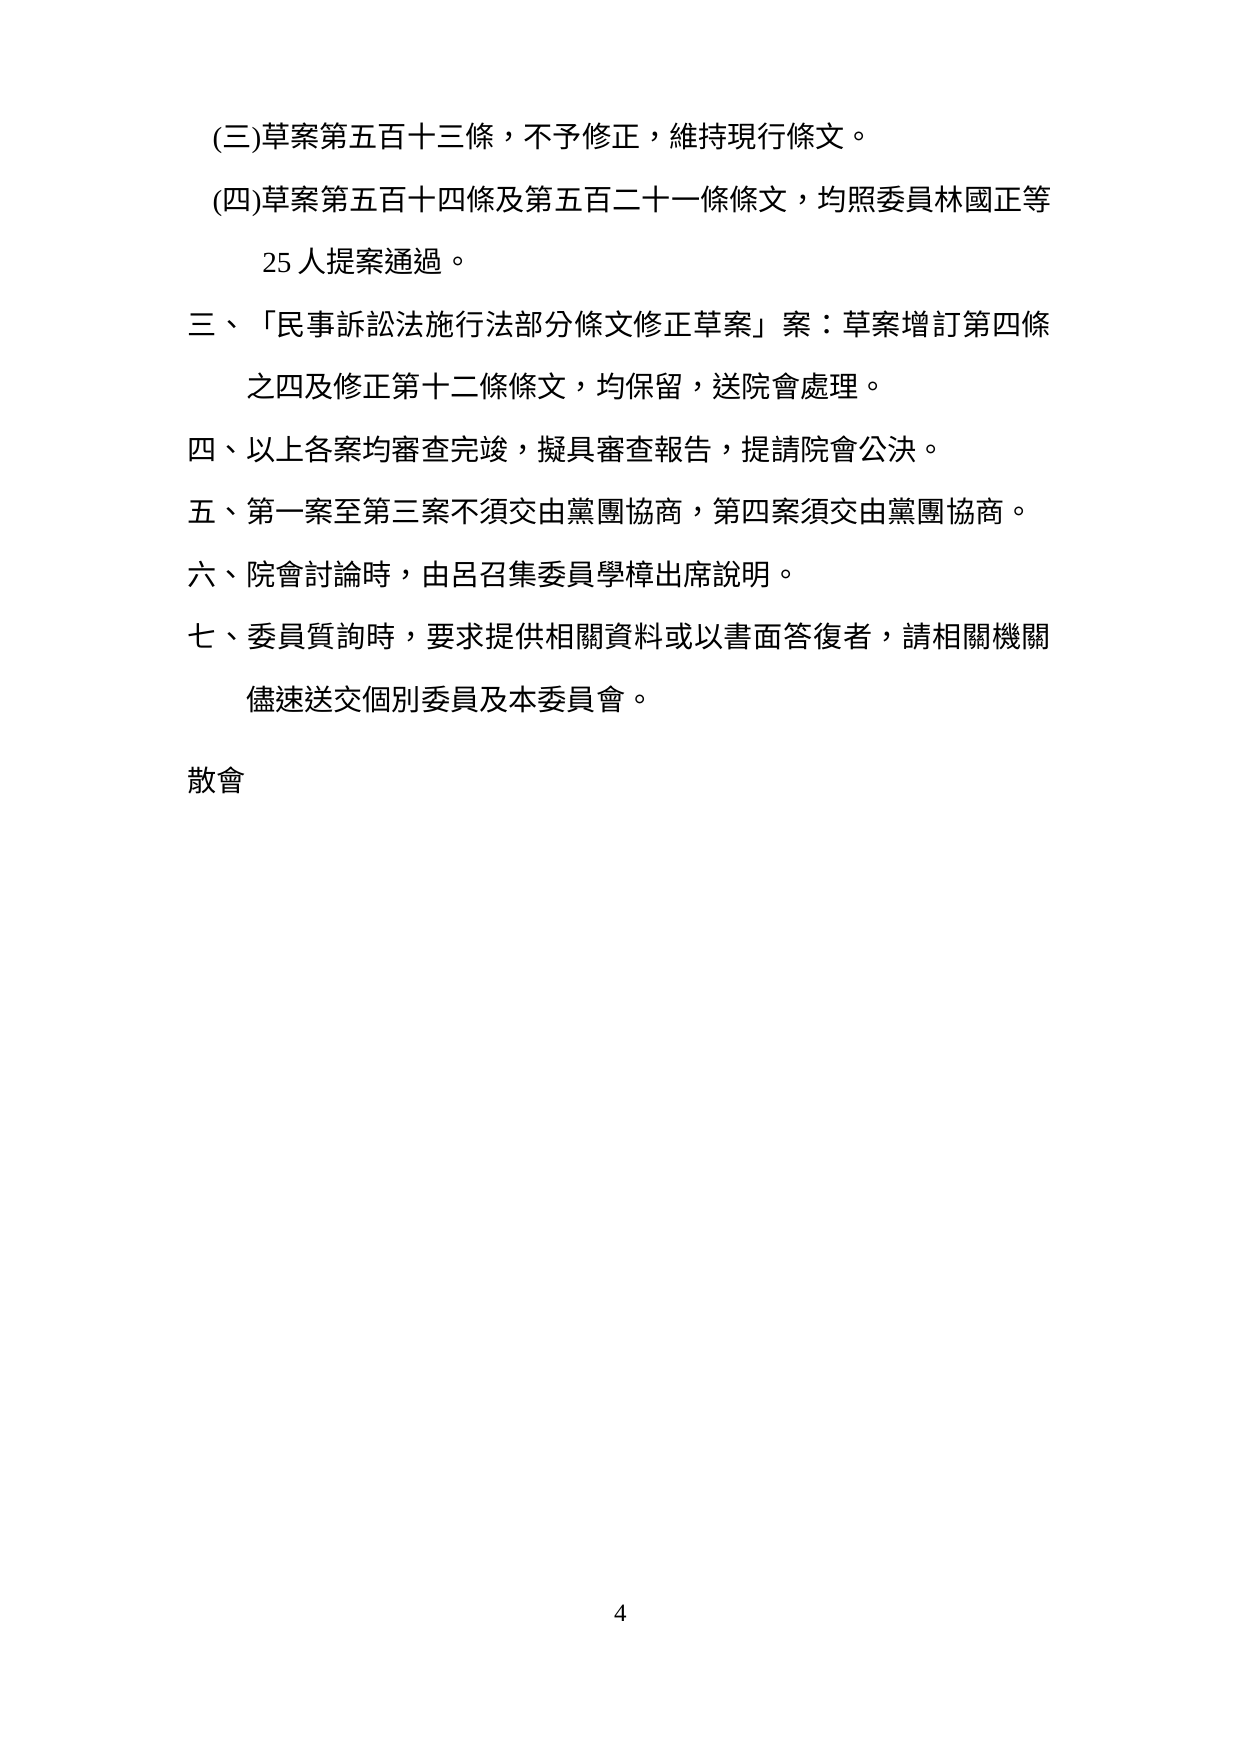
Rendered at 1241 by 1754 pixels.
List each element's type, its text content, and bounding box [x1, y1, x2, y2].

text 散會 [187, 737, 1053, 799]
text 四、以上各案均審查完竣，擬具審查報告，提請院會公決。 [187, 406, 1053, 468]
text (四)草案第五百十四條及第五百二十一條條文，均照委員林國正等25人提案通過。 [212, 156, 1053, 281]
text 七、委員質詢時，要求提供相關資料或以書面答復者，請相關機關儘速送交個別委員及本委員會。 [187, 593, 1053, 718]
text 三、「民事訴訟法施行法部分條文修正草案」案：草案增訂第四條之四及修正第十二條條文，均保留，送院會處理。 [187, 281, 1053, 406]
text 六、院會討論時，由呂召集委員學樟出席說明。 [187, 531, 1053, 593]
text 五、第一案至第三案不須交由黨團協商，第四案須交由黨團協商。 [187, 468, 1053, 531]
text (三)草案第五百十三條，不予修正，維持現行條文。 [212, 93, 1053, 156]
